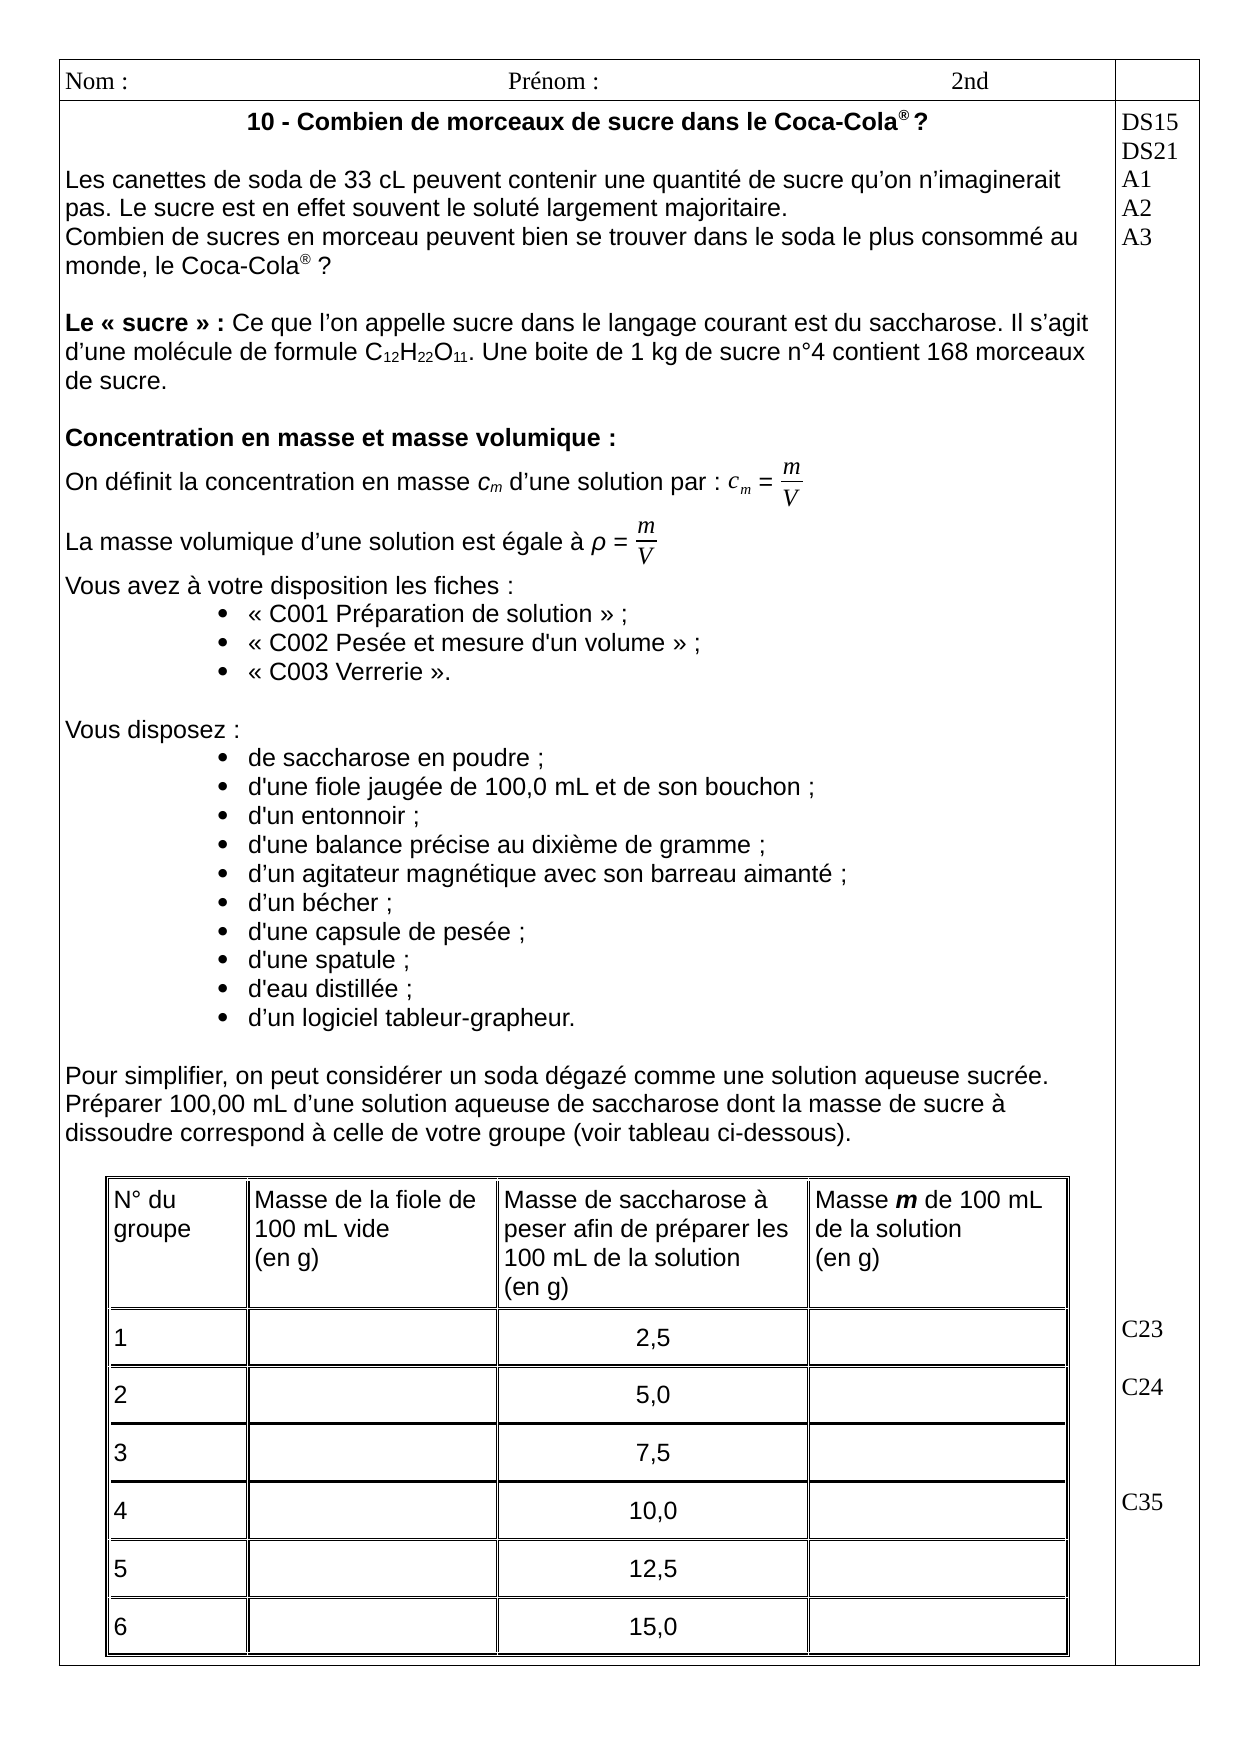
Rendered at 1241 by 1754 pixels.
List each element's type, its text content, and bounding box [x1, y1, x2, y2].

table_cell 1 [109, 1306, 246, 1364]
table_cell [809, 1538, 1068, 1596]
table_header Masse de saccharose à peser afin de préparer les 100 mL de la solution (en g) [498, 1179, 808, 1306]
table_cell 7,5 [499, 1425, 807, 1480]
table_cell 12,5 [499, 1541, 807, 1596]
table_header [1116, 60, 1199, 100]
table_cell [250, 1310, 496, 1364]
table_header Nom : Prénom : 2nd [60, 60, 1115, 100]
table_cell [250, 1541, 496, 1596]
table_cell [810, 1306, 1067, 1364]
table_header N° du groupe [107, 1177, 248, 1306]
table_cell [809, 1596, 1068, 1653]
table_cell 5 [107, 1538, 248, 1596]
table_cell 4 [109, 1480, 246, 1538]
table_cell [810, 1422, 1066, 1480]
table_cell [250, 1425, 496, 1480]
table_cell 5,0 [499, 1368, 807, 1422]
table_cell [810, 1480, 1066, 1538]
table_cell [248, 1599, 497, 1653]
table_cell 6 [107, 1596, 248, 1653]
table_cell [250, 1483, 496, 1538]
table_cell 15,0 [498, 1599, 808, 1653]
table_cell 2,5 [499, 1310, 807, 1364]
table_cell [250, 1368, 496, 1422]
table_cell 2 [109, 1364, 246, 1422]
table_cell 10 - Combien de morceaux de sucre dans le Coca-Cola® ? Les canettes de soda de 33 cL peuvent contenir une quantité de sucre qu’on n’imaginerait pas. Le sucre est en effet souvent le soluté largement majoritaire. Combien de sucres en morceau peuvent bien se trouver dans le soda le plus consommé au monde, le Coca-Cola® ? Le « sucre » : Ce que l’on appelle sucre dans le langage courant est du saccharose. Il s’agit d’une molécule de formule C12H22O11. Une boite de 1 kg de sucre n°4 contient 168 morceaux de sucre. Concentration en masse et masse volumique : On définit la concentration en masse cm d’une solution par : = La masse volumique d’une solution est égale à ρ = Vous avez à votre disposition les fiches : « C001 Préparation de solution » ; « C002 Pesée et mesure d'un volume » ; « C003 Verrerie ». Vous disposez : de saccharose en poudre ; d'une fiole jaugée de 100,0 mL et de son bouchon ; d'un entonnoir ; d'une balance précise au dixième de gramme ; d’un agitateur magnétique avec son barreau aimanté ; d’un bécher ; d'une capsule de pesée ; d'une spatule ; d'eau distillée ; d’un logiciel tableur-grapheur. Pour simplifier, on peut considérer un soda dégazé comme une solution aqueuse sucrée. Préparer 100,00 mL d’une solution aqueuse de saccharose dont la masse de sucre à dissoudre correspond à celle de votre groupe (voir tableau ci-dessous). [60, 101, 1115, 1665]
table_cell DS15 DS21 A1 A2 A3 C23 C24 C35 [1116, 101, 1199, 1665]
table_header Masse de la fiole de 100 mL vide (en g) [248, 1179, 497, 1306]
table_cell 3 [109, 1422, 246, 1480]
table_cell 10,0 [499, 1483, 807, 1538]
table_header Masse m de 100 mL de la solution (en g) [809, 1179, 1066, 1306]
table_cell [810, 1364, 1067, 1422]
